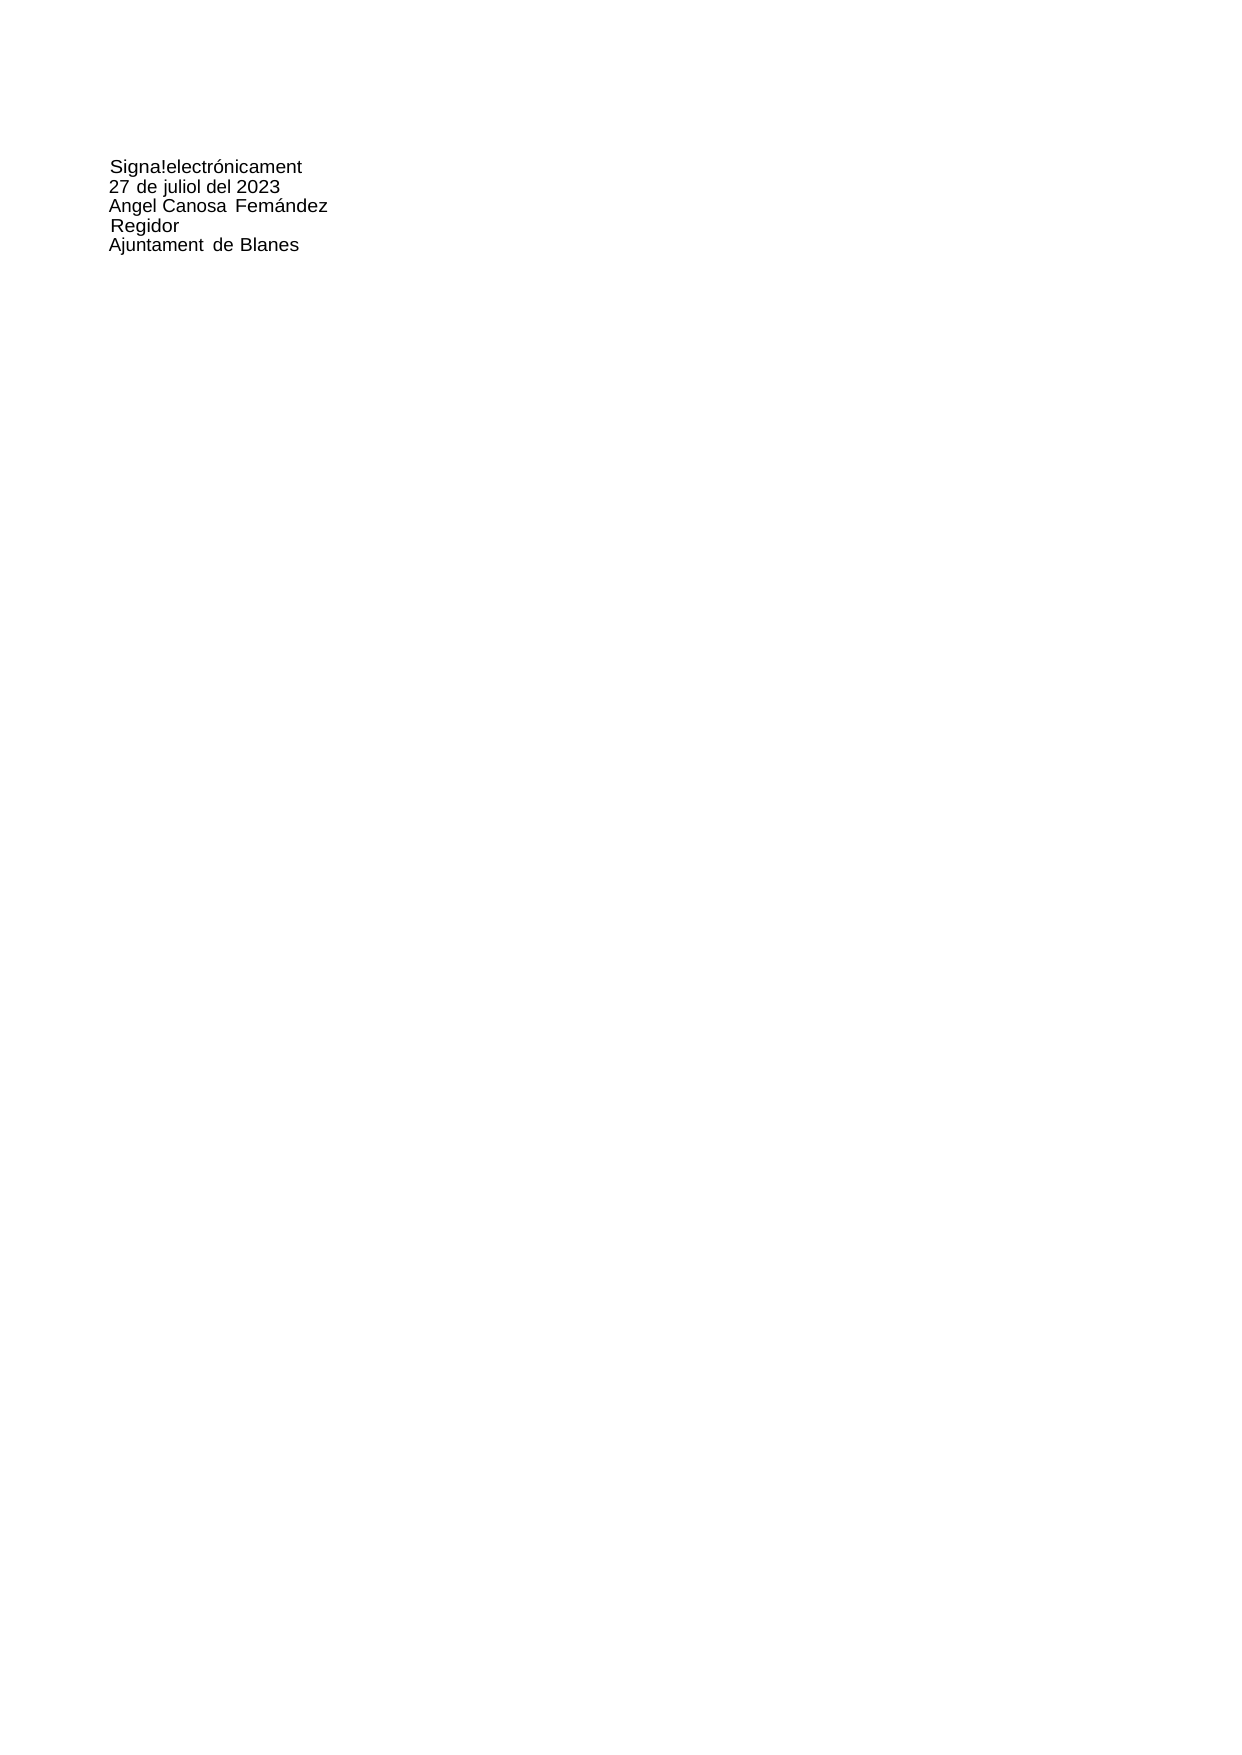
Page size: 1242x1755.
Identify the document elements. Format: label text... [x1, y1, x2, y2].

text Regidor [110, 216, 1069, 236]
text 27 de juliol del 2023 [109, 177, 1069, 197]
text Angel Canosa Femández [109, 197, 1069, 216]
text Ajuntament de Blanes [109, 236, 1069, 255]
text Signa!electrónicament [109, 156, 1069, 177]
